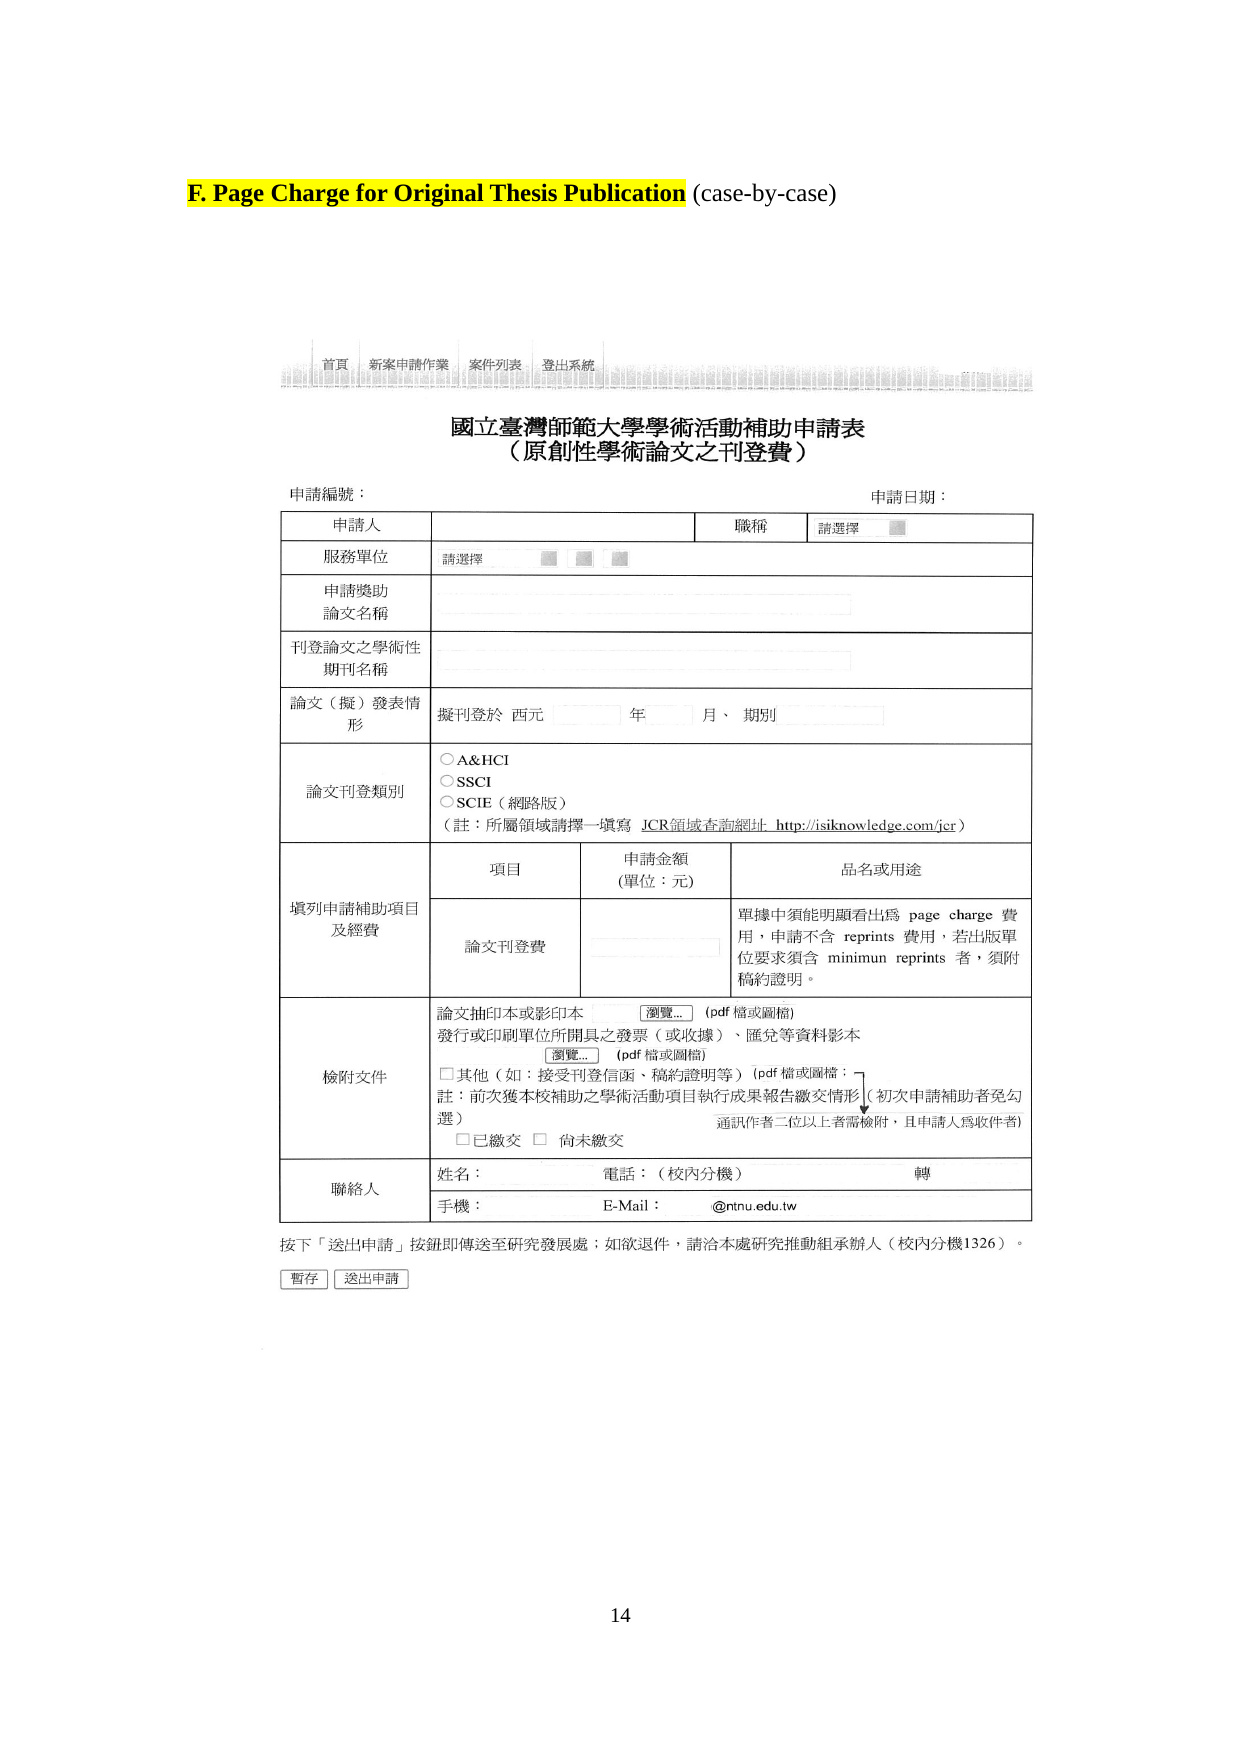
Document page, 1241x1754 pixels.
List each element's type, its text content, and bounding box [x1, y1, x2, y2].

text F. Page Charge for Original Thesis Publication (case-by-case) [187, 151, 1053, 214]
